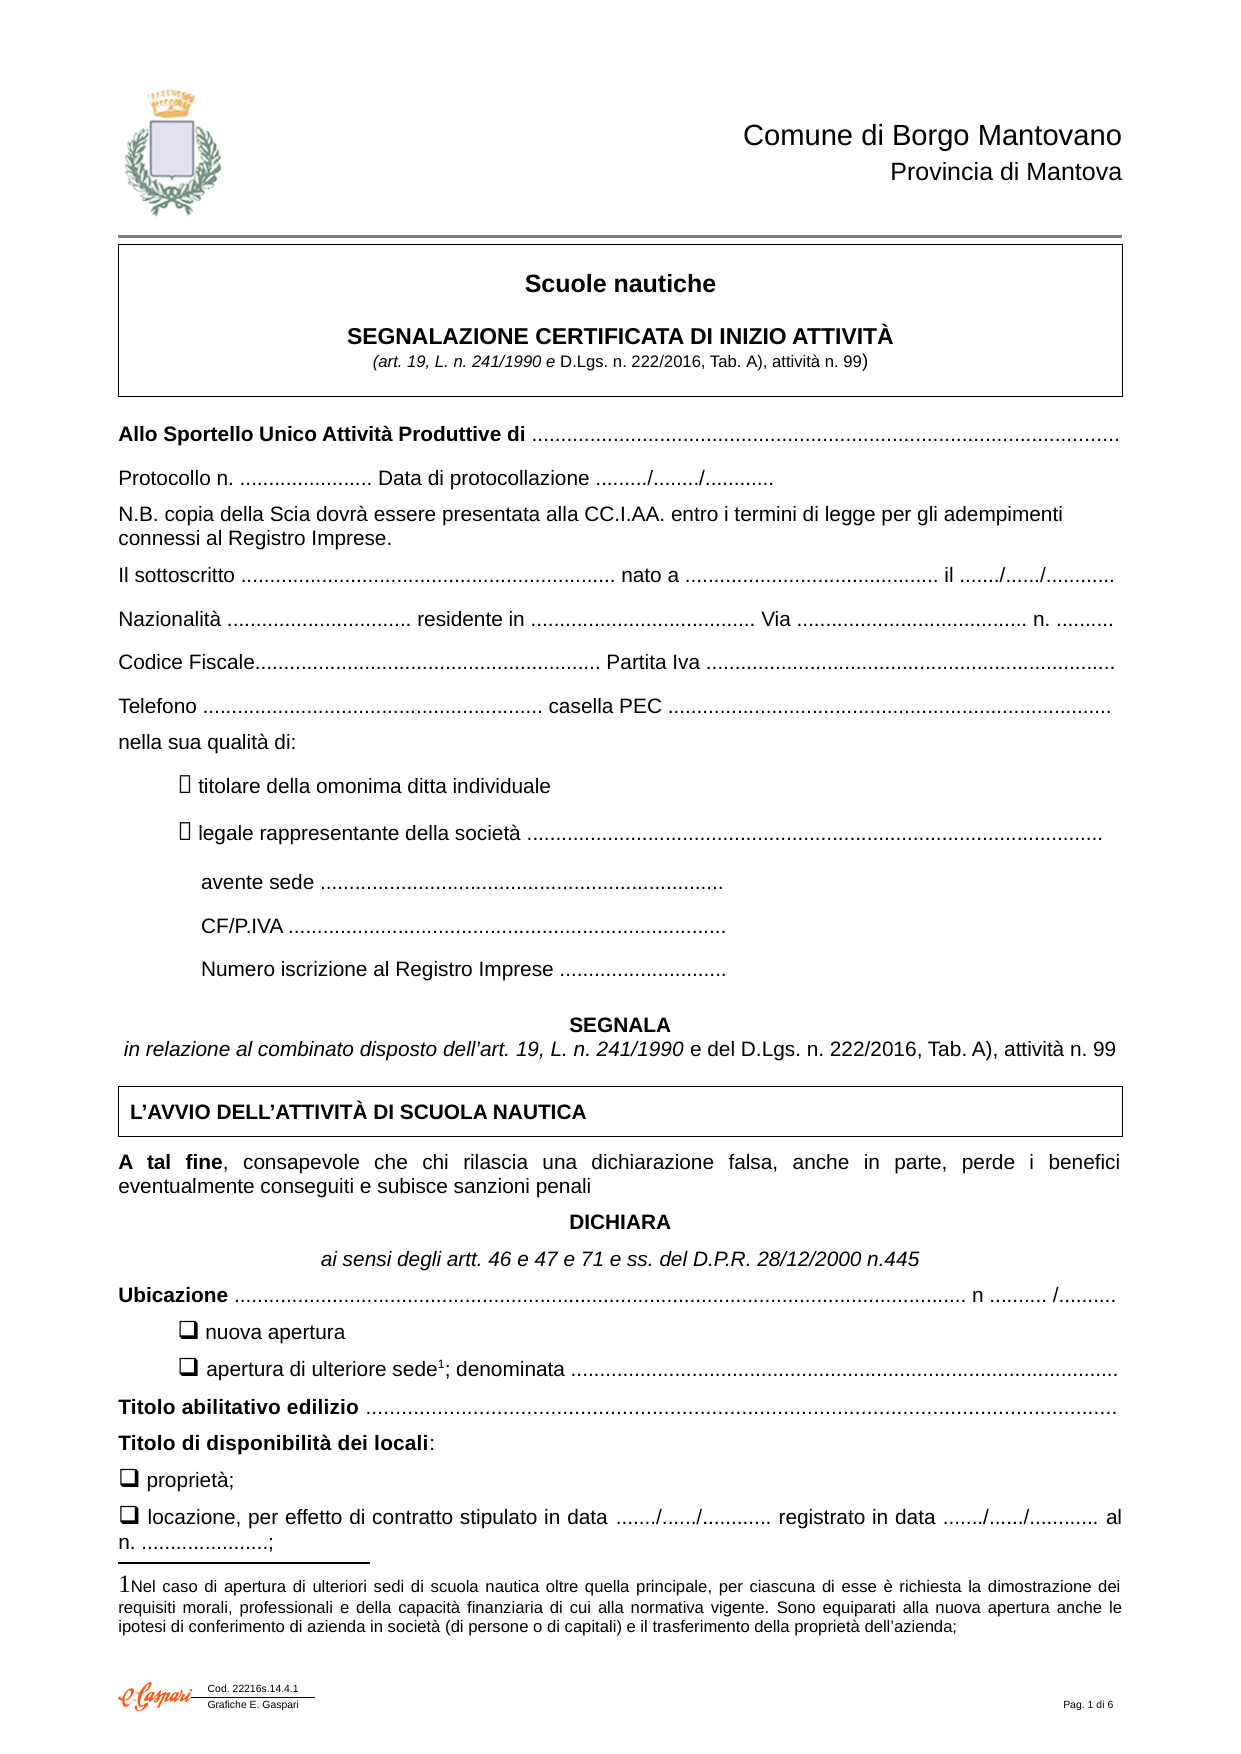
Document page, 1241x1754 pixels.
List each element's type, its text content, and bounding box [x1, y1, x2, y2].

text Telefono ........................................................... casella PEC ............................................................................. [118, 694, 1122, 718]
text Codice Fiscale............................................................ Partita Iva ....................................................................... [118, 650, 1122, 674]
text  nuova apertura [177, 1319, 1122, 1344]
picture [122, 185, 224, 219]
text Nel caso di apertura di ulteriori sedi di scuola nautica oltre quella principale, per ciascuna di esse è richiesta la dimostrazione dei requisiti morali, professionali e della capacità finanziaria di cui alla normativa vigente. Sono equiparati alla nuova apertura anche le ipotesi di conferimento di azienda in società (di persone o di capitali) e il trasferimento della proprietà dell’azienda; [118, 1569, 1122, 1636]
text Il sottoscritto ................................................................. nato a ............................................ il ......./....../............ [118, 563, 1122, 587]
table_header L’AVVIO DELL’ATTIVITÀ DI SCUOLA NAUTICA [119, 1087, 1122, 1136]
text  legale rappresentante della società .................................................................................................... [177, 813, 1122, 847]
picture [118, 1682, 192, 1711]
text SEGNALA [118, 1013, 1122, 1037]
text Titolo abilitativo edilizio .............................................................................................................................. [118, 1394, 1122, 1418]
table_header Scuole nautiche SEGNALAZIONE CERTIFICATA DI INIZIO ATTIVITÀ (art. 19, L. n. 241/1990 e D.Lgs. n. 222/2016, Tab. A), attività n. 99) [119, 245, 1122, 396]
text A tal fine, consapevole che chi rilascia una dichiarazione falsa, anche in parte, perde i benefici eventualmente conseguiti e subisce sanzioni penali [118, 1150, 1122, 1198]
text Nazionalità ................................ residente in ....................................... Via ........................................ n. .......... [118, 606, 1122, 630]
text Provincia di Mantova [118, 157, 1122, 185]
text CF/P.IVA ............................................................................ [201, 913, 1122, 937]
text Comune di Borgo Mantovano [118, 118, 1122, 152]
picture [122, 87, 224, 118]
text N.B. copia della Scia dovrà essere presentata alla CC.I.AA. entro i termini di legge per gli adempimenti connessi al Registro Imprese. [118, 502, 1122, 550]
text Titolo di disponibilità dei locali: [118, 1431, 1122, 1455]
picture [122, 152, 224, 157]
text  apertura di ulteriore sede; denominata ............................................................................................... [177, 1357, 1122, 1382]
text Ubicazione ............................................................................................................................... n .......... /.......... [118, 1283, 1122, 1307]
text  titolare della omonima ditta individuale [177, 767, 1122, 801]
text Numero iscrizione al Registro Imprese ............................. [201, 957, 1122, 981]
text Protocollo n. ....................... Data di protocollazione ........./......../............ [118, 466, 1122, 490]
text Allo Sportello Unico Attività Produttive di [118, 422, 1122, 446]
text in relazione al combinato disposto dell’art. 19, L. n. 241/1990 e del D.Lgs. n. 222/2016, Tab. A), attività n. 99 [118, 1037, 1122, 1061]
text DICHIARA [118, 1210, 1122, 1234]
text nella sua qualità di: [118, 730, 1122, 754]
text ai sensi degli artt. 46 e 47 e 71 e ss. del D.P.R. 28/12/2000 n.445 [118, 1247, 1122, 1271]
text  proprietà; [118, 1467, 1122, 1492]
text avente sede ...................................................................... [201, 870, 1122, 894]
text  locazione, per effetto di contratto stipulato in data ......./....../............ registrato in data ......./....../............ al n. ......................; [118, 1505, 1122, 1554]
